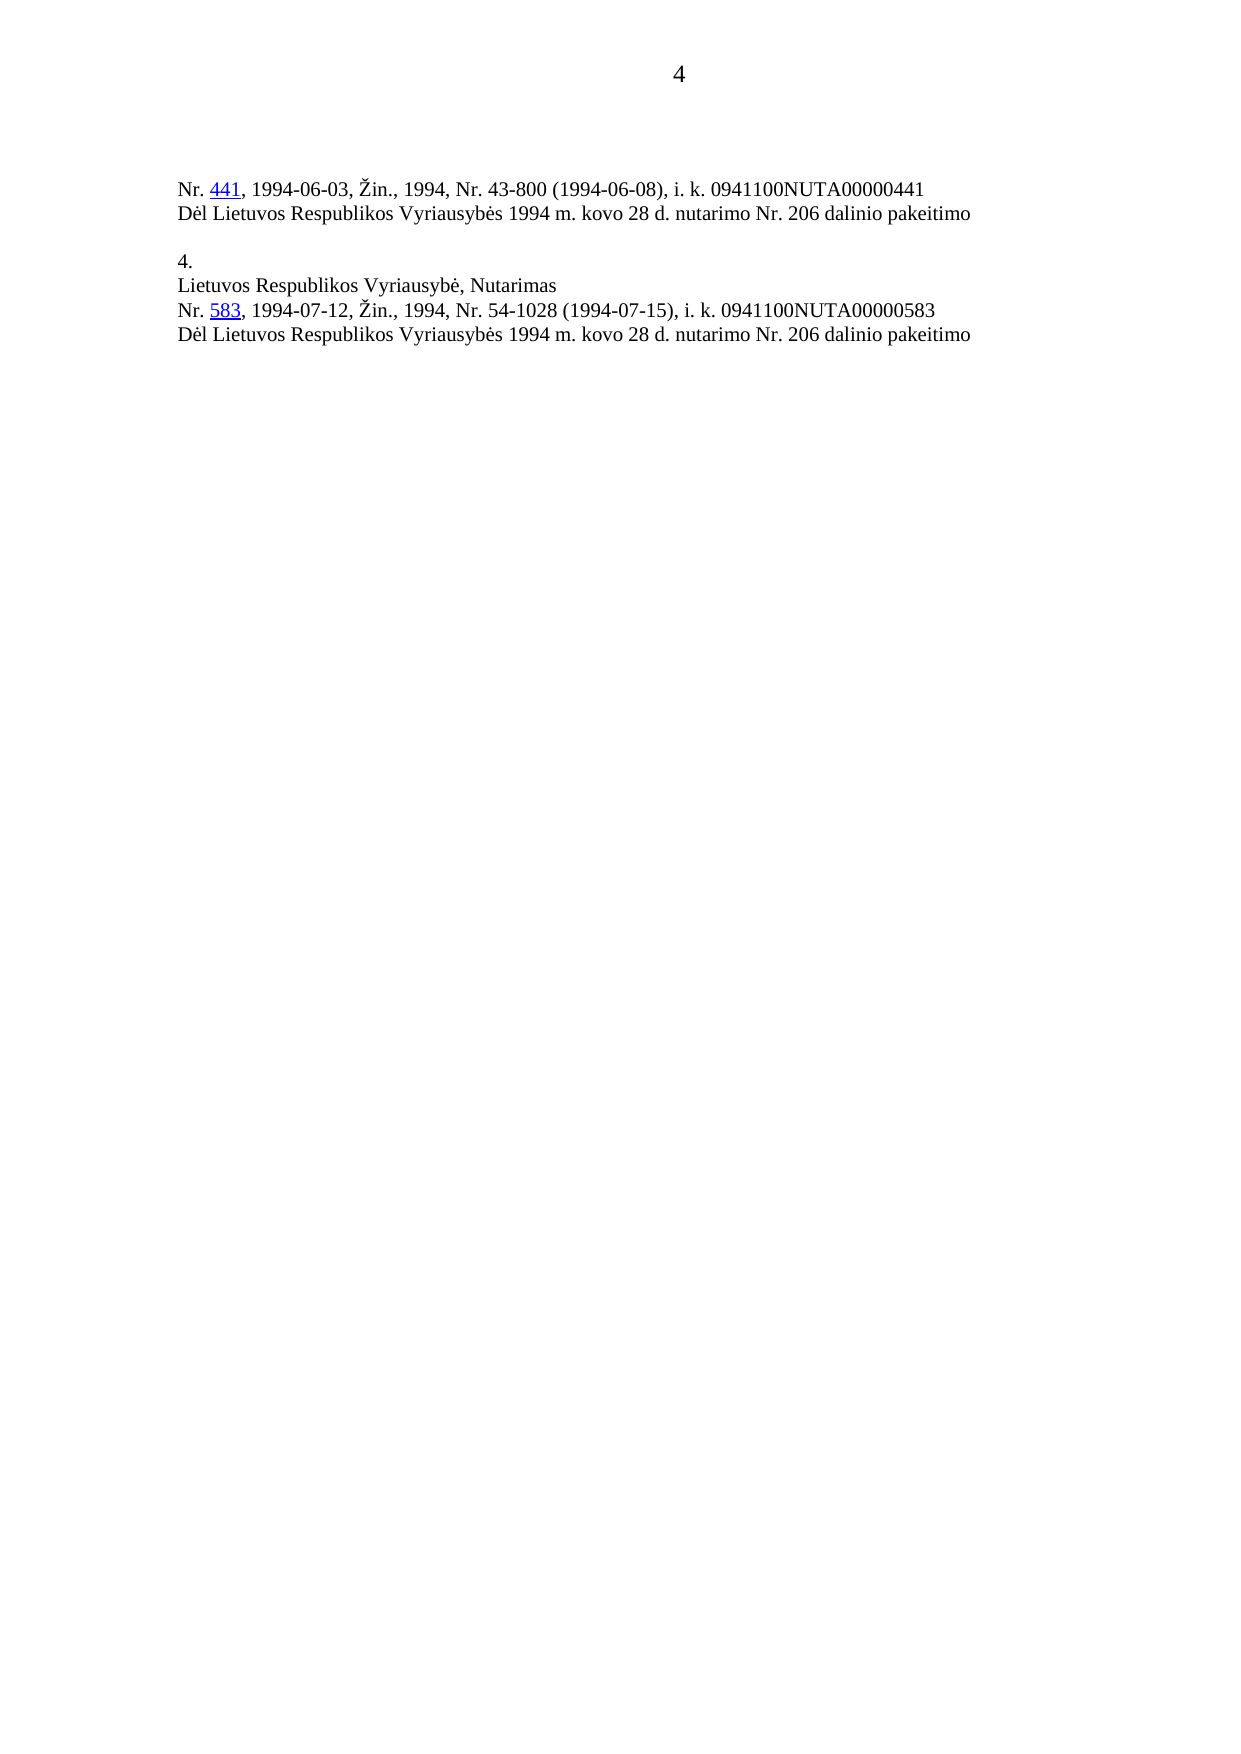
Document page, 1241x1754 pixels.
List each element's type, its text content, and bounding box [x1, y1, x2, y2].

text Nr. 441, 1994-06-03, Žin., 1994, Nr. 43-800 (1994-06-08), i. k. 0941100NUTA00000441 [177, 177, 1181, 201]
text Dėl Lietuvos Respublikos Vyriausybės 1994 m. kovo 28 d. nutarimo Nr. 206 dalinio pakeitimo [177, 322, 1181, 346]
text Nr. 583, 1994-07-12, Žin., 1994, Nr. 54-1028 (1994-07-15), i. k. 0941100NUTA00000583 [177, 297, 1181, 322]
text Dėl Lietuvos Respublikos Vyriausybės 1994 m. kovo 28 d. nutarimo Nr. 206 dalinio pakeitimo [177, 201, 1181, 225]
text 4. [177, 249, 1181, 273]
text Lietuvos Respublikos Vyriausybė, Nutarimas [177, 273, 1181, 297]
